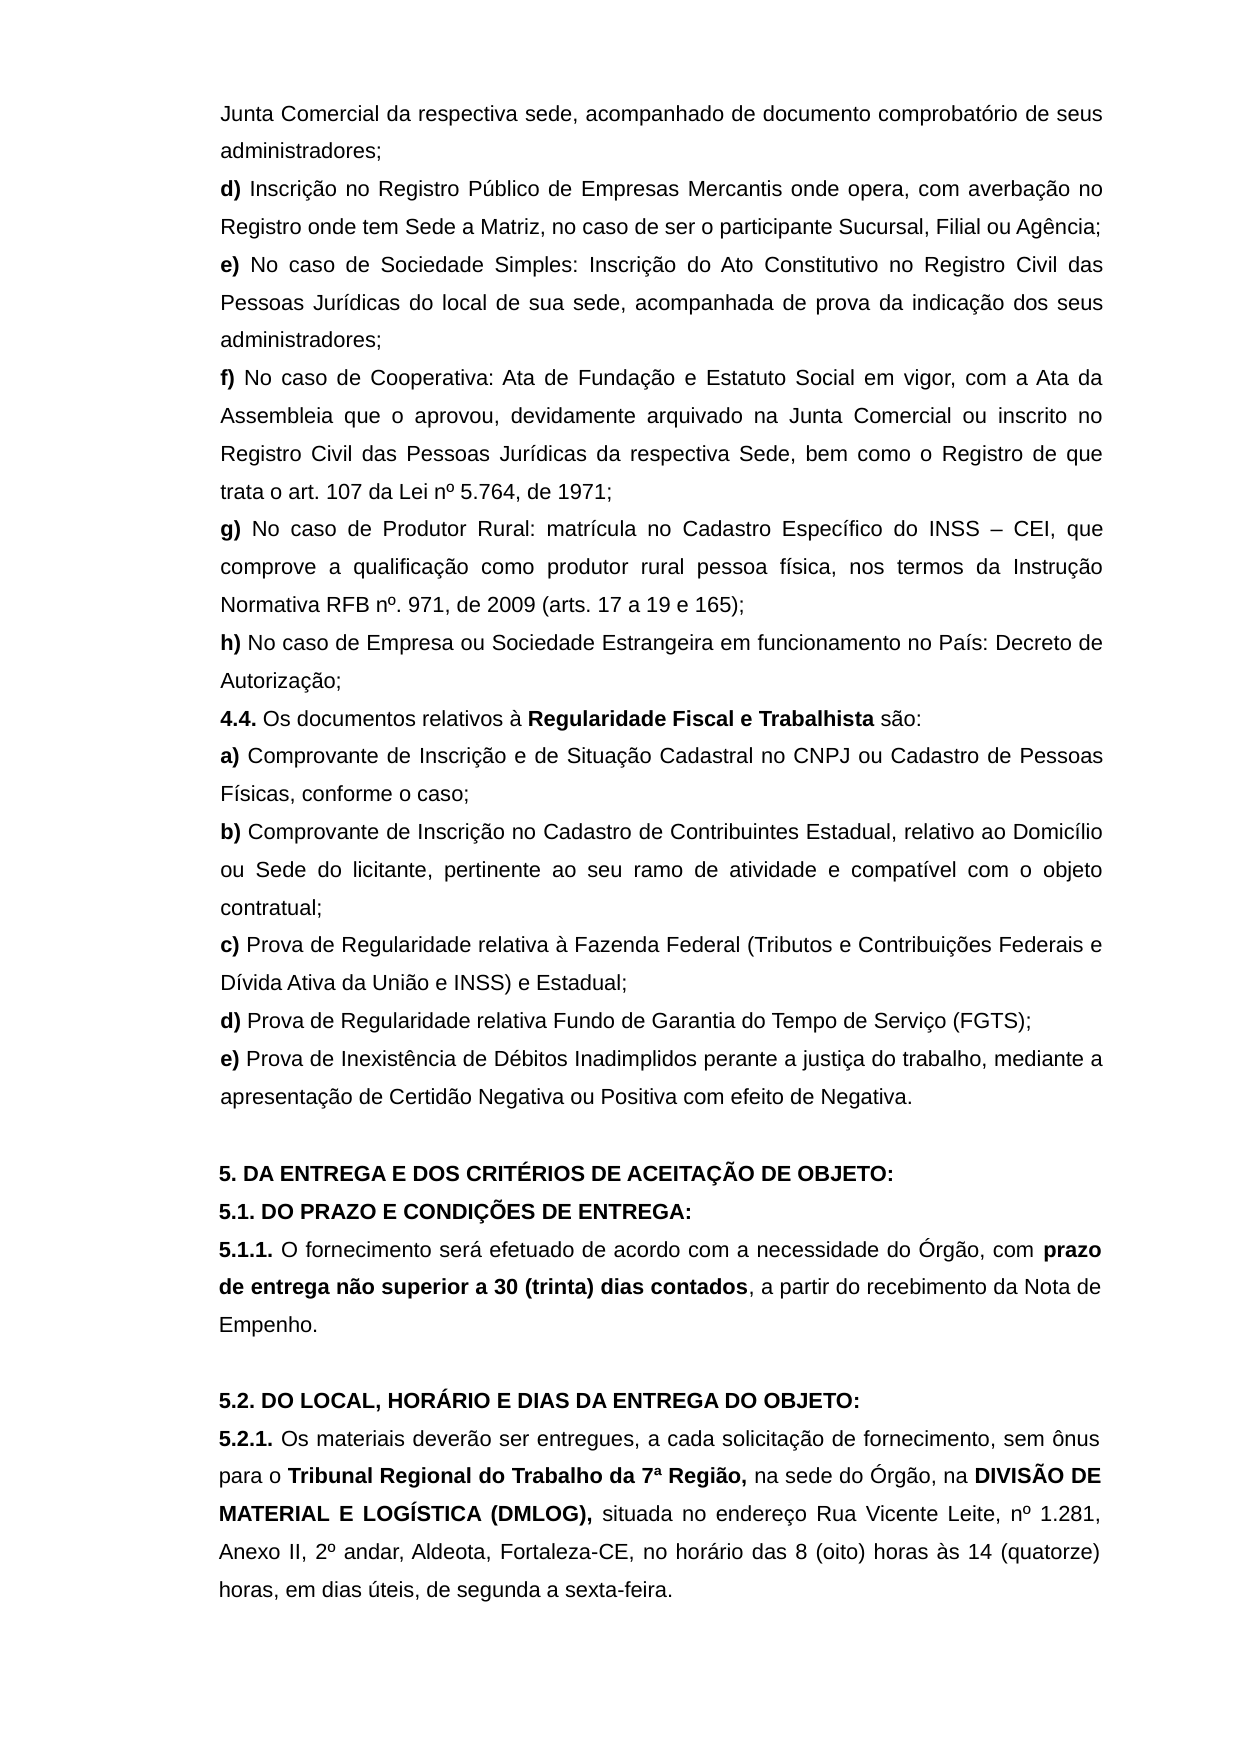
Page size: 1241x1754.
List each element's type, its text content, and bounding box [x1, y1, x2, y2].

text a) Comprovante de Inscrição e de Situação Cadastral no CNPJ ou Cadastro de Pessoas Físicas, conforme o caso; [220, 743, 1104, 806]
text Junta Comercial da respectiva sede, acompanhado de documento comprobatório de seus administradores; [220, 100, 1104, 163]
text f) No caso de Cooperativa: Ata de Fundação e Estatuto Social em vigor, com a Ata da Assembleia que o aprovou, devidamente arquivado na Junta Comercial ou inscrito no Registro Civil das Pessoas Jurídicas da respectiva Sede, bem como o Registro de que trata o art. 107 da Lei nº 5.764, de 1971; [220, 365, 1104, 504]
text b) Comprovante de Inscrição no Cadastro de Contribuintes Estadual, relativo ao Domicílio ou Sede do licitante, pertinente ao seu ramo de atividade e compatível com o objeto contratual; [220, 819, 1104, 920]
text 5.2. DO LOCAL, HORÁRIO E DIAS DA ENTREGA DO OBJETO: [218, 1388, 1101, 1413]
text 5.2.1. Os materiais deverão ser entregues, a cada solicitação de fornecimento, sem ônus para o Tribunal Regional do Trabalho da 7ª Região, na sede do Órgão, na DIVISÃO DE MATERIAL E LOGÍSTICA (DMLOG), situada no endereço Rua Vicente Leite, nº 1.281, Anexo II, 2º andar, Aldeota, Fortaleza-CE, no horário das 8 (oito) horas às 14 (quatorze) horas, em dias úteis, de segunda a sexta-feira. [218, 1426, 1101, 1602]
text e) Prova de Inexistência de Débitos Inadimplidos perante a justiça do trabalho, mediante a apresentação de Certidão Negativa ou Positiva com efeito de Negativa. [220, 1046, 1104, 1109]
text d) Prova de Regularidade relativa Fundo de Garantia do Tempo de Serviço (FGTS); [220, 1008, 1104, 1033]
text 5.1. DO PRAZO E CONDIÇÕES DE ENTREGA: [218, 1199, 1101, 1224]
text c) Prova de Regularidade relativa à Fazenda Federal (Tributos e Contribuições Federais e Dívida Ativa da União e INSS) e Estadual; [220, 932, 1104, 995]
text g) No caso de Produtor Rural: matrícula no Cadastro Específico do INSS – CEI, que comprove a qualificação como produtor rural pessoa física, nos termos da Instrução Normativa RFB nº. 971, de 2009 (arts. 17 a 19 e 165); [220, 516, 1104, 617]
text e) No caso de Sociedade Simples: Inscrição do Ato Constitutivo no Registro Civil das Pessoas Jurídicas do local de sua sede, acompanhada de prova da indicação dos seus administradores; [220, 252, 1104, 352]
text h) No caso de Empresa ou Sociedade Estrangeira em funcionamento no País: Decreto de Autorização; [220, 630, 1104, 693]
text 5.1.1. O fornecimento será efetuado de acordo com a necessidade do Órgão, com prazo de entrega não superior a 30 (trinta) dias contados, a partir do recebimento da Nota de Empenho. [218, 1236, 1101, 1337]
text 5. DA ENTREGA E DOS CRITÉRIOS DE ACEITAÇÃO DE OBJETO: [218, 1161, 1101, 1186]
text 4.4. Os documentos relativos à Regularidade Fiscal e Trabalhista são: [220, 705, 1104, 731]
text d) Inscrição no Registro Público de Empresas Mercantis onde opera, com averbação no Registro onde tem Sede a Matriz, no caso de ser o participante Sucursal, Filial ou Agência; [220, 176, 1104, 239]
